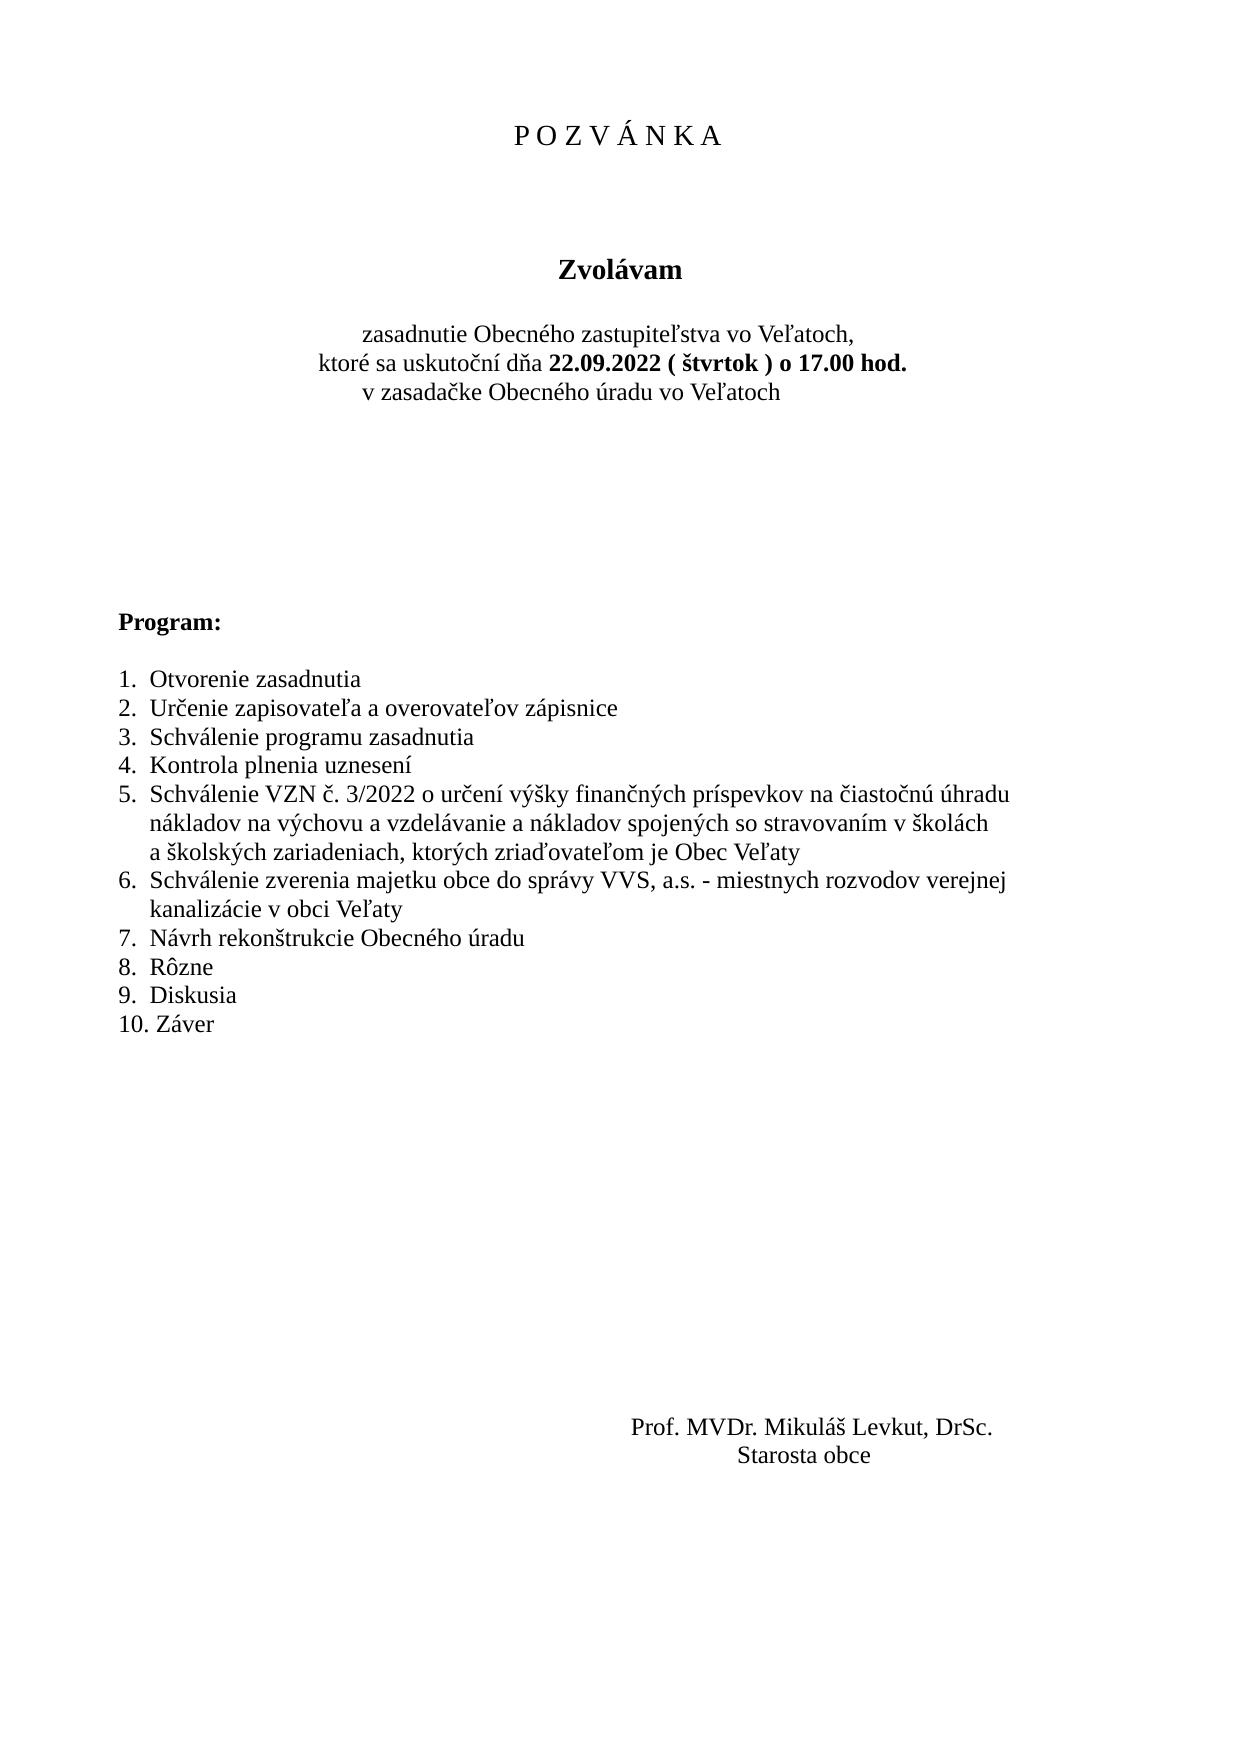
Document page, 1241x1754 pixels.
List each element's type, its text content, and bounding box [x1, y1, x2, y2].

text v zasadačke Obecného úradu vo Veľatoch [118, 377, 1122, 406]
text 8. Rôzne [118, 952, 1122, 981]
text a školských zariadeniach, ktorých zriaďovateľom je Obec Veľaty [118, 837, 1122, 866]
text 2. Určenie zapisovateľa a overovateľov zápisnice [118, 693, 1122, 722]
text Prof. MVDr. Mikuláš Levkut, DrSc. [118, 1412, 1122, 1441]
text 6. Schválenie zverenia majetku obce do správy VVS, a.s. - miestnych rozvodov verejnej [118, 866, 1122, 894]
text kanalizácie v obci Veľaty [118, 894, 1122, 923]
text 3. Schválenie programu zasadnutia [118, 722, 1122, 751]
text 5. Schválenie VZN č. 3/2022 o určení výšky finančných príspevkov na čiastočnú úhradu [118, 779, 1122, 808]
text 4. Kontrola plnenia uznesení [118, 751, 1122, 779]
text 7. Návrh rekonštrukcie Obecného úradu [118, 923, 1122, 952]
text zasadnutie Obecného zastupiteľstva vo Veľatoch, [118, 319, 1122, 348]
text 1. Otvorenie zasadnutia [118, 664, 1122, 693]
text Starosta obce [118, 1441, 1122, 1469]
text 9. Diskusia [118, 981, 1122, 1009]
text ktoré sa uskutoční dňa 22.09.2022 ( štvrtok ) o 17.00 hod. [118, 348, 1122, 377]
text 10. Záver [118, 1009, 1122, 1038]
text nákladov na výchovu a vzdelávanie a nákladov spojených so stravovaním v školách [118, 808, 1122, 837]
text P O Z V Á N K A [118, 118, 1122, 152]
text Program: [118, 607, 1122, 636]
text Zvolávam [118, 252, 1122, 286]
